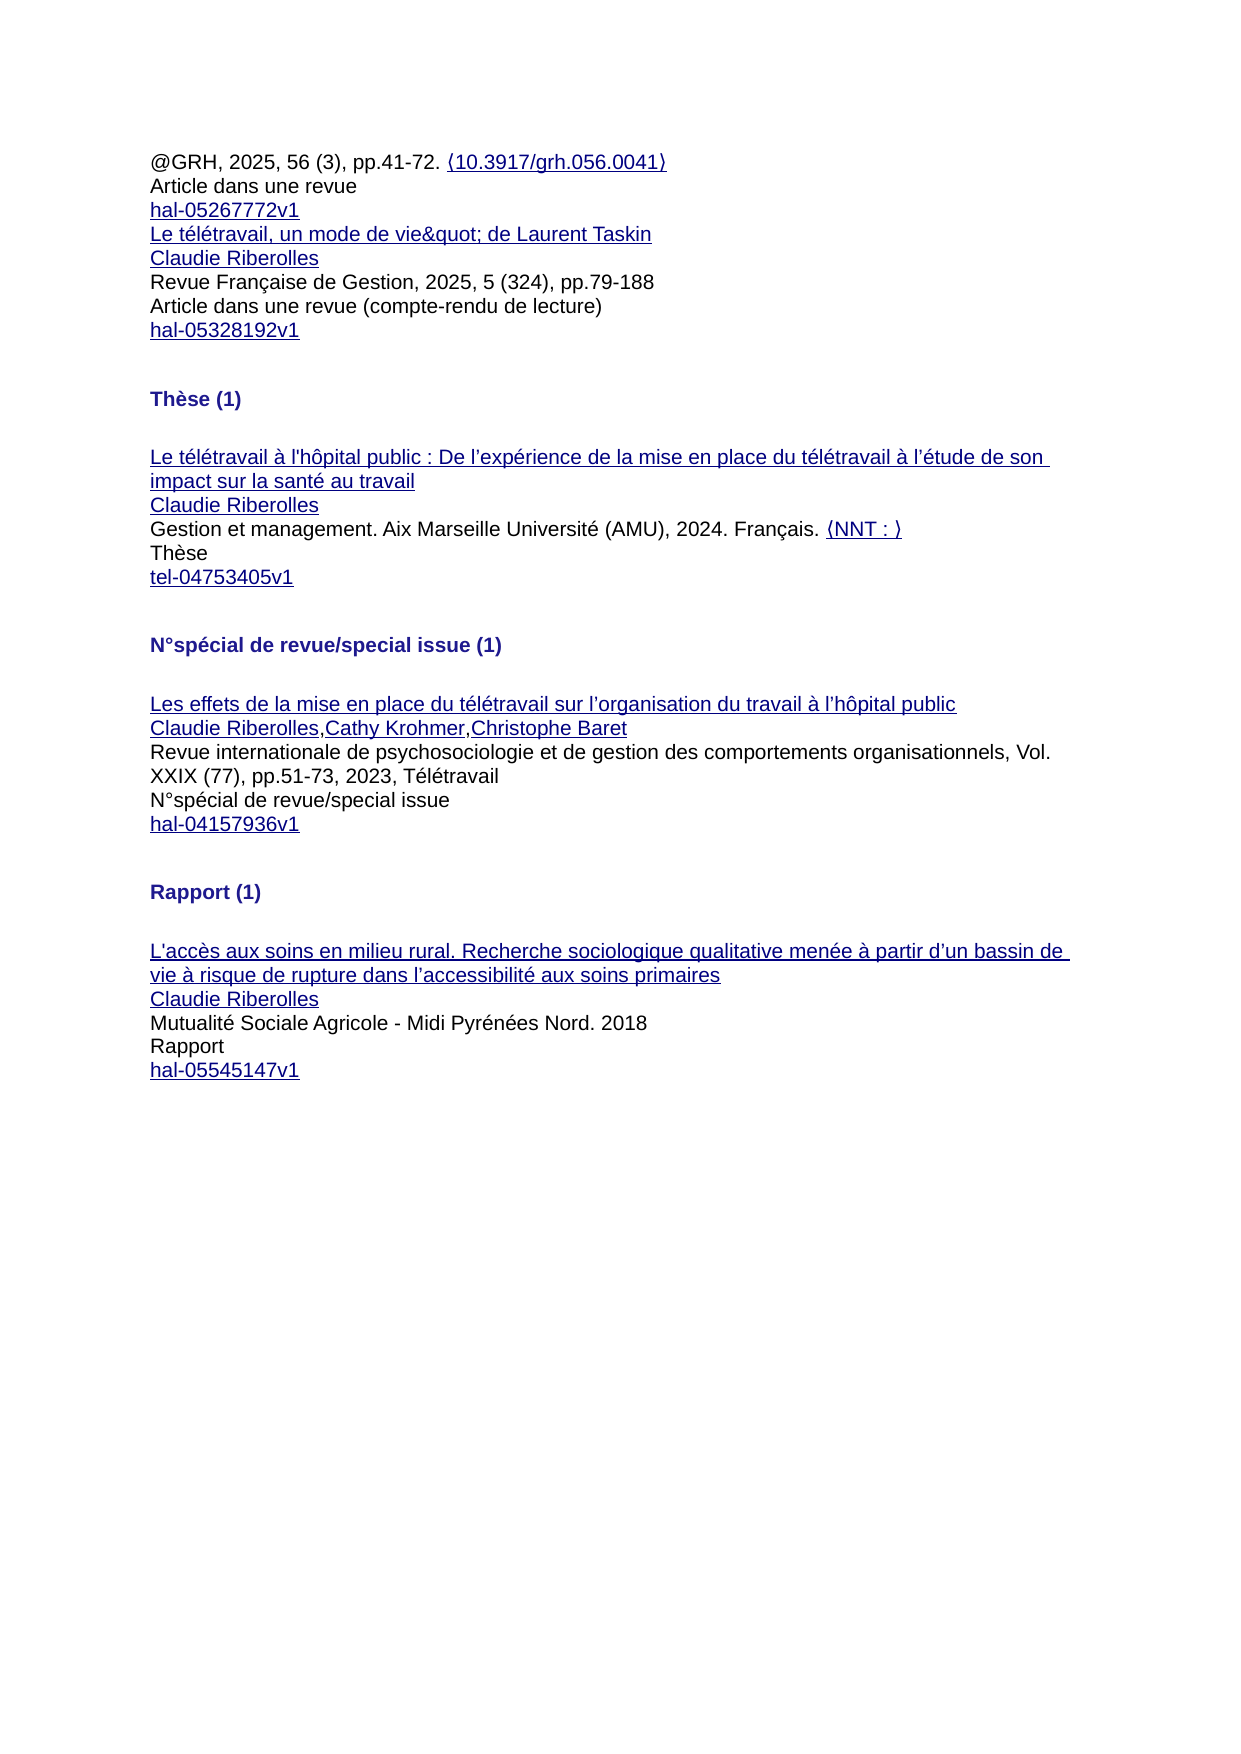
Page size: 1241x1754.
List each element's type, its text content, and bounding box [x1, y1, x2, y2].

table_header @GRH, 2025, 56 (3), pp.41-72. ⟨10.3917/grh.056.0041⟩ Article dans une revue hal-05267772v1 [150, 150, 1090, 222]
table_header L'accès aux soins en milieu rural. Recherche sociologique qualitative menée à partir d’un bassin de vie à risque de rupture dans l’accessibilité aux soins primaires Claudie Riberolles Mutualité Sociale Agricole - Midi Pyrénées Nord. 2018 Rapport hal-05545147v1 [150, 939, 1090, 1082]
subtitle Thèse (1) [150, 386, 1090, 410]
table_header Les effets de la mise en place du télétravail sur l’organisation du travail à l’hôpital public Claudie Riberolles,Cathy Krohmer,Christophe Baret Revue internationale de psychosociologie et de gestion des comportements organisationnels, Vol. XXIX (77), pp.51-73, 2023, Télétravail N°spécial de revue/special issue hal-04157936v1 [150, 692, 1090, 835]
table_header Le télétravail à l'hôpital public : De l’expérience de la mise en place du télétravail à l’étude de son impact sur la santé au travail Claudie Riberolles Gestion et management. Aix Marseille Université (AMU), 2024. Français. ⟨NNT : ⟩ Thèse tel-04753405v1 [150, 445, 1090, 588]
subtitle Rapport (1) [150, 880, 1090, 904]
table_cell Le télétravail, un mode de vie&quot; de Laurent Taskin Claudie Riberolles Revue Française de Gestion, 2025, 5 (324), pp.79-188 Article dans une revue (compte-rendu de lecture) hal-05328192v1 [150, 222, 1090, 342]
subtitle N°spécial de revue/special issue (1) [150, 633, 1090, 657]
